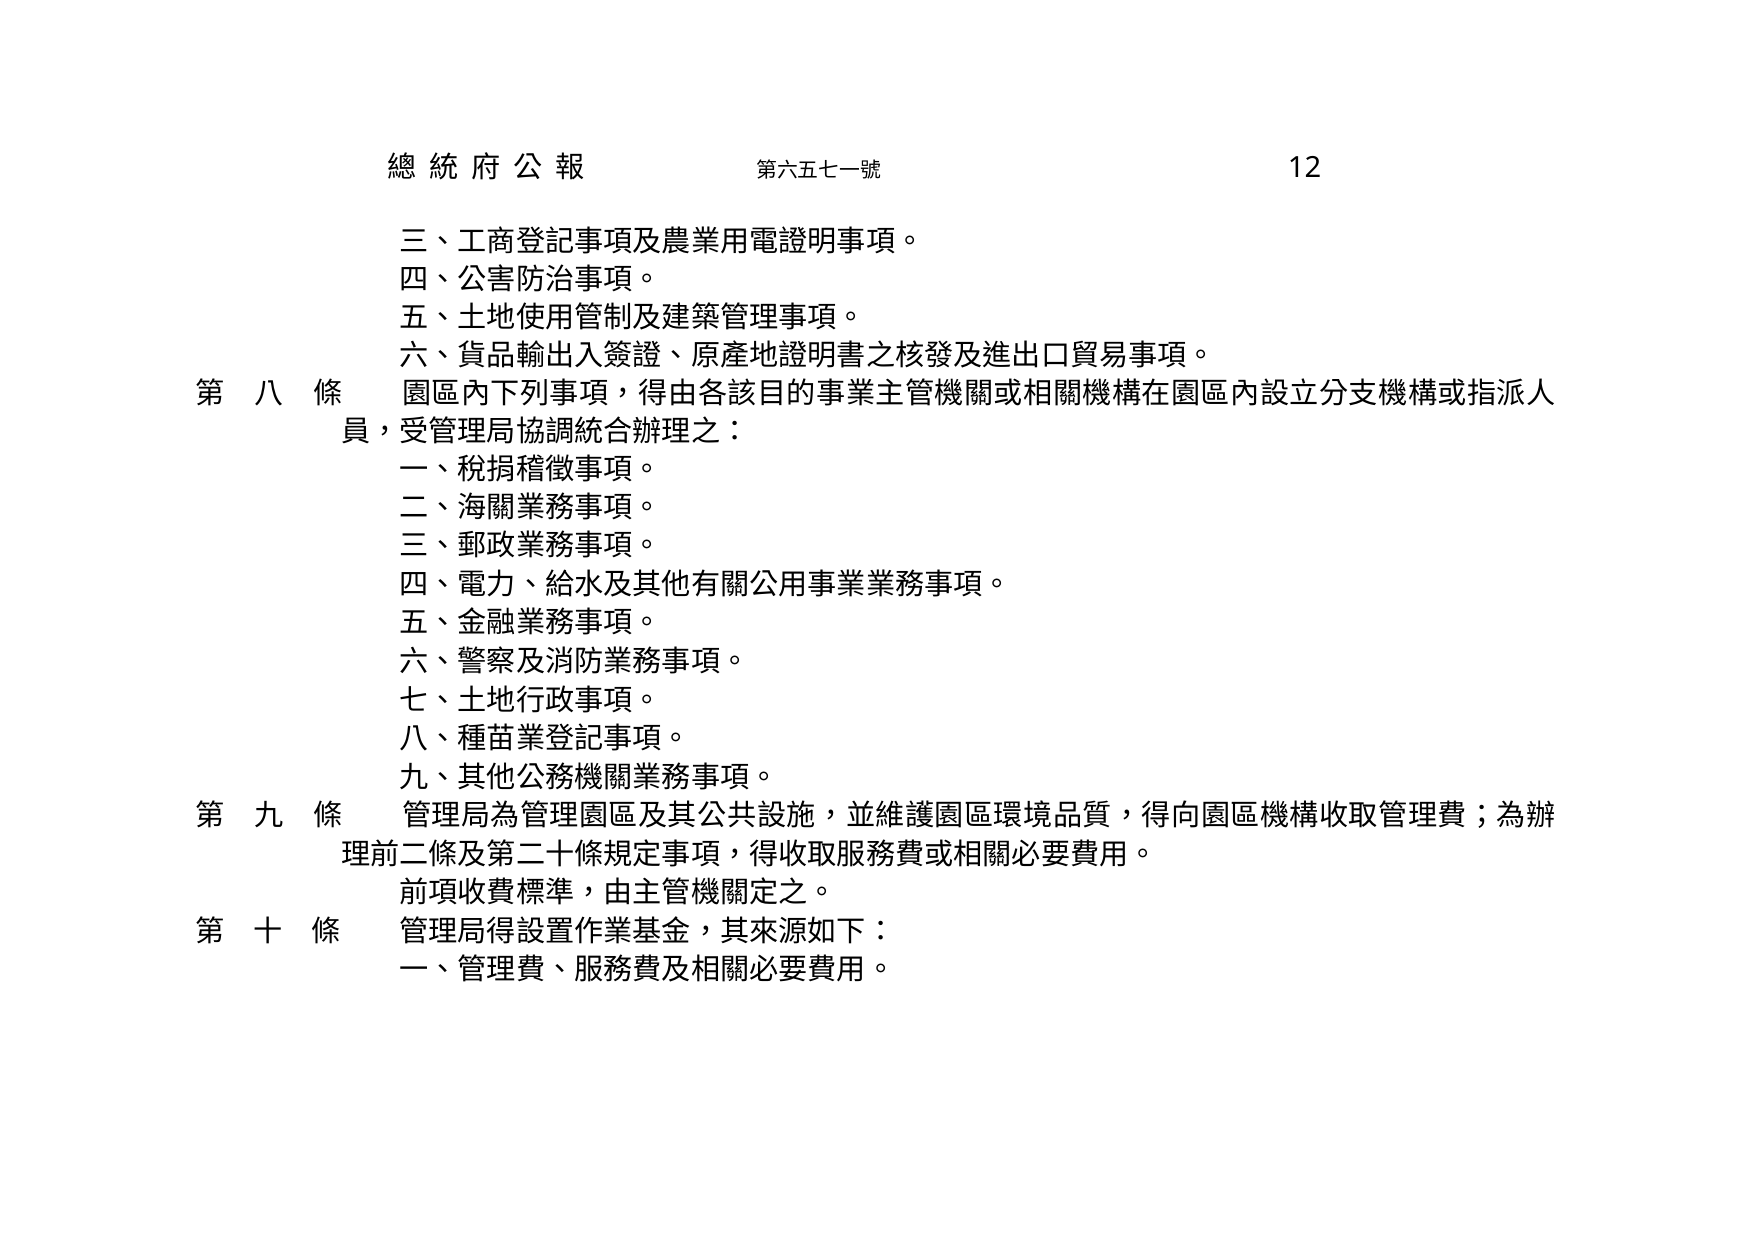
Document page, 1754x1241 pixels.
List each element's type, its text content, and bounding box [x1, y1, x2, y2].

text 一、稅捐稽徵事項。 [399, 449, 1559, 487]
text 四、電力、給水及其他有關公用事業業務事項。 [399, 563, 1559, 602]
text 一、管理費、服務費及相關必要費用。 [399, 949, 1559, 987]
text 三、工商登記事項及農業用電證明事項。 [399, 222, 1559, 259]
text 二、海關業務事項。 [399, 487, 1559, 525]
text 五、土地使用管制及建築管理事項。 [399, 297, 1559, 335]
text 四、公害防治事項。 [399, 259, 1559, 297]
text 八、種苗業登記事項。 [399, 718, 1559, 756]
text 六、警察及消防業務事項。 [399, 641, 1559, 679]
text 第 十 條 管理局得設置作業基金，其來源如下： [195, 910, 1559, 949]
text 前項收費標準，由主管機關定之。 [341, 872, 1559, 910]
text 五、金融業務事項。 [399, 602, 1559, 641]
text 七、土地行政事項。 [399, 679, 1559, 718]
text 第 八 條 園區內下列事項，得由各該目的事業主管機關或相關機構在園區內設立分支機構或指派人員，受管理局協調統合辦理之： [195, 373, 1559, 449]
text 六、貨品輸出入簽證、原產地證明書之核發及進出口貿易事項。 [399, 335, 1559, 373]
text 第 九 條 管理局為管理園區及其公共設施，並維護園區環境品質，得向園區機構收取管理費；為辦理前二條及第二十條規定事項，得收取服務費或相關必要費用。 [195, 795, 1559, 872]
text 三、郵政業務事項。 [399, 525, 1559, 563]
text 九、其他公務機關業務事項。 [399, 756, 1559, 795]
